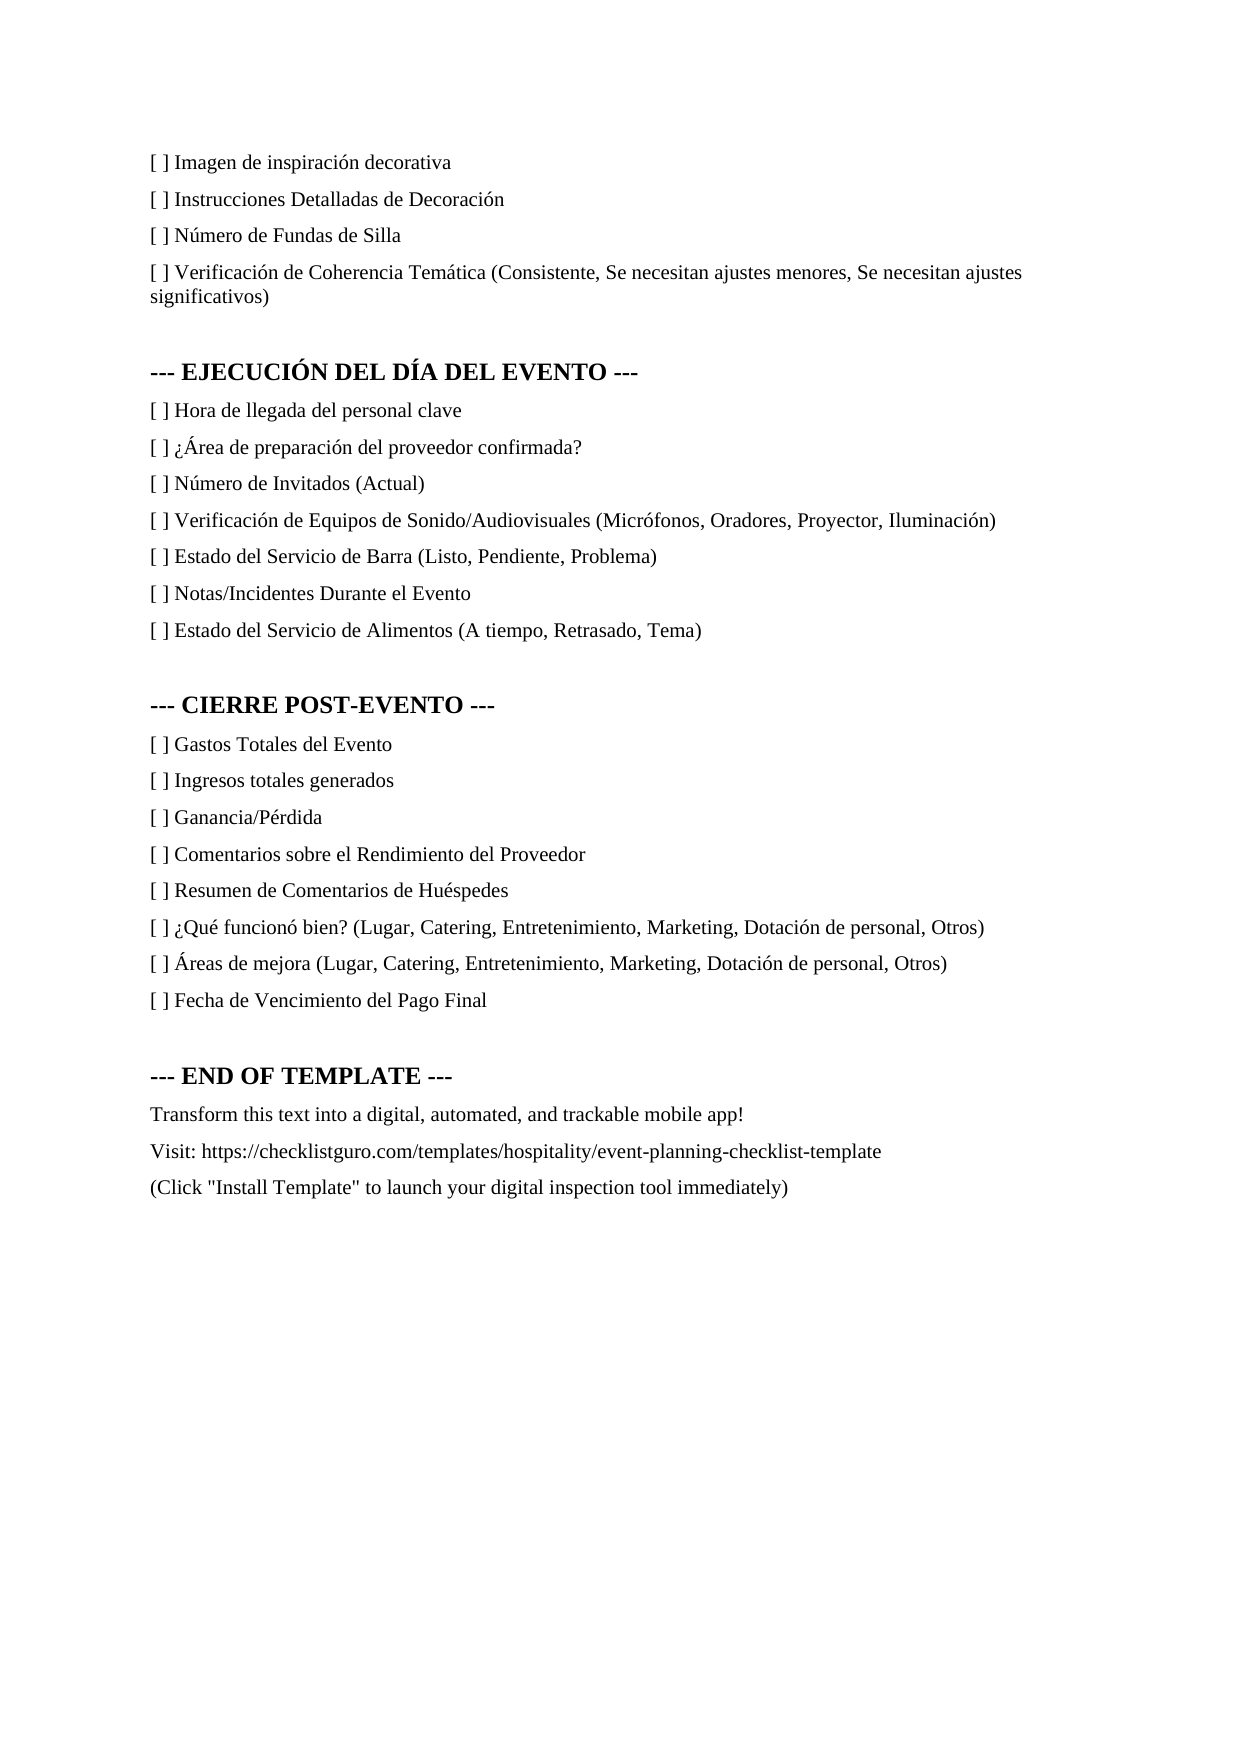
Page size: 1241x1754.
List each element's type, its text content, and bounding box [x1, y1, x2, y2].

text [ ] Número de Fundas de Silla [150, 223, 1090, 247]
text [ ] Fecha de Vencimiento del Pago Final [150, 988, 1090, 1012]
text [ ] Verificación de Equipos de Sonido/Audiovisuales (Micrófonos, Oradores, Proyector, Iluminación) [150, 508, 1090, 532]
text --- CIERRE POST-EVENTO --- [150, 691, 1090, 719]
text (Click "Install Template" to launch your digital inspection tool immediately) [150, 1175, 1090, 1199]
text [ ] Ganancia/Pérdida [150, 805, 1090, 829]
text [ ] Estado del Servicio de Alimentos (A tiempo, Retrasado, Tema) [150, 617, 1090, 642]
text [ ] Instrucciones Detalladas de Decoración [150, 187, 1090, 211]
text [ ] ¿Área de preparación del proveedor confirmada? [150, 435, 1090, 459]
text [ ] Número de Invitados (Actual) [150, 471, 1090, 495]
text --- EJECUCIÓN DEL DÍA DEL EVENTO --- [150, 357, 1090, 386]
text [ ] Estado del Servicio de Barra (Listo, Pendiente, Problema) [150, 544, 1090, 568]
text [ ] Gastos Totales del Evento [150, 732, 1090, 756]
text [ ] Verificación de Coherencia Temática (Consistente, Se necesitan ajustes menores, Se necesitan ajustes significativos) [150, 260, 1090, 308]
text [ ] Ingresos totales generados [150, 768, 1090, 792]
text Visit: https://checklistguro.com/templates/hospitality/event-planning-checklist-template [150, 1139, 1090, 1163]
text [ ] ¿Qué funcionó bien? (Lugar, Catering, Entretenimiento, Marketing, Dotación de personal, Otros) [150, 915, 1090, 939]
text [ ] Hora de llegada del personal clave [150, 398, 1090, 422]
text [ ] Imagen de inspiración decorativa [150, 150, 1090, 174]
text Transform this text into a digital, automated, and trackable mobile app! [150, 1102, 1090, 1126]
text [ ] Comentarios sobre el Rendimiento del Proveedor [150, 842, 1090, 866]
text --- END OF TEMPLATE --- [150, 1061, 1090, 1090]
text [ ] Resumen de Comentarios de Huéspedes [150, 878, 1090, 902]
text [ ] Áreas de mejora (Lugar, Catering, Entretenimiento, Marketing, Dotación de personal, Otros) [150, 951, 1090, 975]
text [ ] Notas/Incidentes Durante el Evento [150, 581, 1090, 605]
